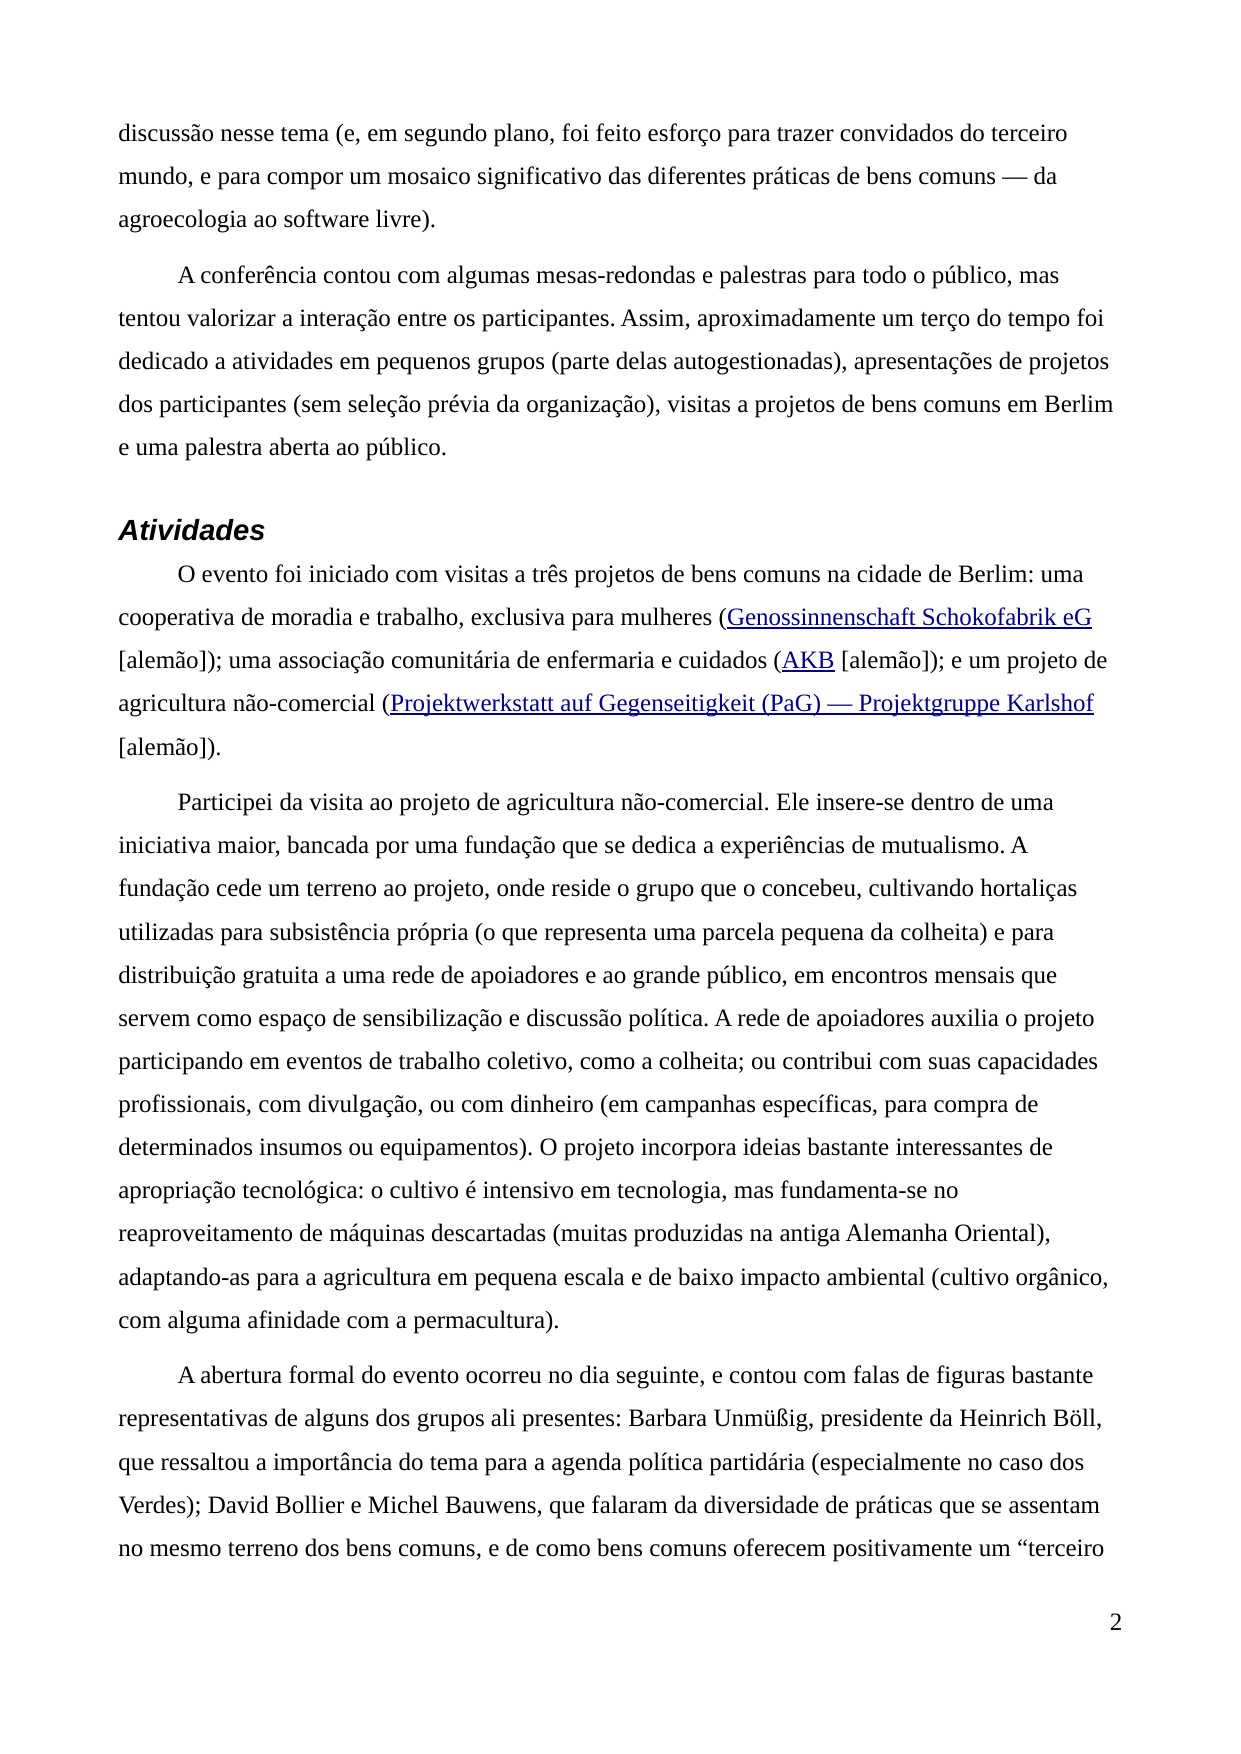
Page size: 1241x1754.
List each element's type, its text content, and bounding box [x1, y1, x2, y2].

text Participei da visita ao projeto de agricultura não-comercial. Ele insere-se dentro de uma iniciativa maior, bancada por uma fundação que se dedica a experiências de mutualismo. A fundação cede um terreno ao projeto, onde reside o grupo que o concebeu, cultivando hortaliças utilizadas para subsistência própria (o que representa uma parcela pequena da colheita) e para distribuição gratuita a uma rede de apoiadores e ao grande público, em encontros mensais que servem como espaço de sensibilização e discussão política. A rede de apoiadores auxilia o projeto participando em eventos de trabalho coletivo, como a colheita; ou contribui com suas capacidades profissionais, com divulgação, ou com dinheiro (em campanhas específicas, para compra de determinados insumos ou equipamentos). O projeto incorpora ideias bastante interessantes de apropriação tecnológica: o cultivo é intensivo em tecnologia, mas fundamenta-se no reaproveitamento de máquinas descartadas (muitas produzidas na antiga Alemanha Oriental), adaptando-as para a agricultura em pequena escala e de baixo impacto ambiental (cultivo orgânico, com alguma afinidade com a permacultura). [118, 787, 1122, 1333]
subtitle Atividades [118, 513, 1122, 547]
text A abertura formal do evento ocorreu no dia seguinte, e contou com falas de figuras bastante representativas de alguns dos grupos ali presentes: Barbara Unmüßig, presidente da Heinrich Böll, que ressaltou a importância do tema para a agenda política partidária (especialmente no caso dos Verdes); David Bollier e Michel Bauwens, que falaram da diversidade de práticas que se assentam no mesmo terreno dos bens comuns, e de como bens comuns oferecem positivamente um “terceiro [118, 1360, 1122, 1562]
text O evento foi iniciado com visitas a três projetos de bens comuns na cidade de Berlim: uma cooperativa de moradia e trabalho, exclusiva para mulheres (Genossinnenschaft Schokofabrik eG [alemão]); uma associação comunitária de enfermaria e cuidados (AKB [alemão]); e um projeto de agricultura não-comercial (Projektwerkstatt auf Gegenseitigkeit (PaG) ― Projektgruppe Karlshof [alemão]). [118, 559, 1122, 760]
text A conferência contou com algumas mesas-redondas e palestras para todo o público, mas tentou valorizar a interação entre os participantes. Assim, aproximadamente um terço do tempo foi dedicado a atividades em pequenos grupos (parte delas autogestionadas), apresentações de projetos dos participantes (sem seleção prévia da organização), visitas a projetos de bens comuns em Berlim e uma palestra aberta ao público. [118, 260, 1122, 461]
text discussão nesse tema (e, em segundo plano, foi feito esforço para trazer convidados do terceiro mundo, e para compor um mosaico significativo das diferentes práticas de bens comuns ― da agroecologia ao software livre). [118, 118, 1122, 233]
